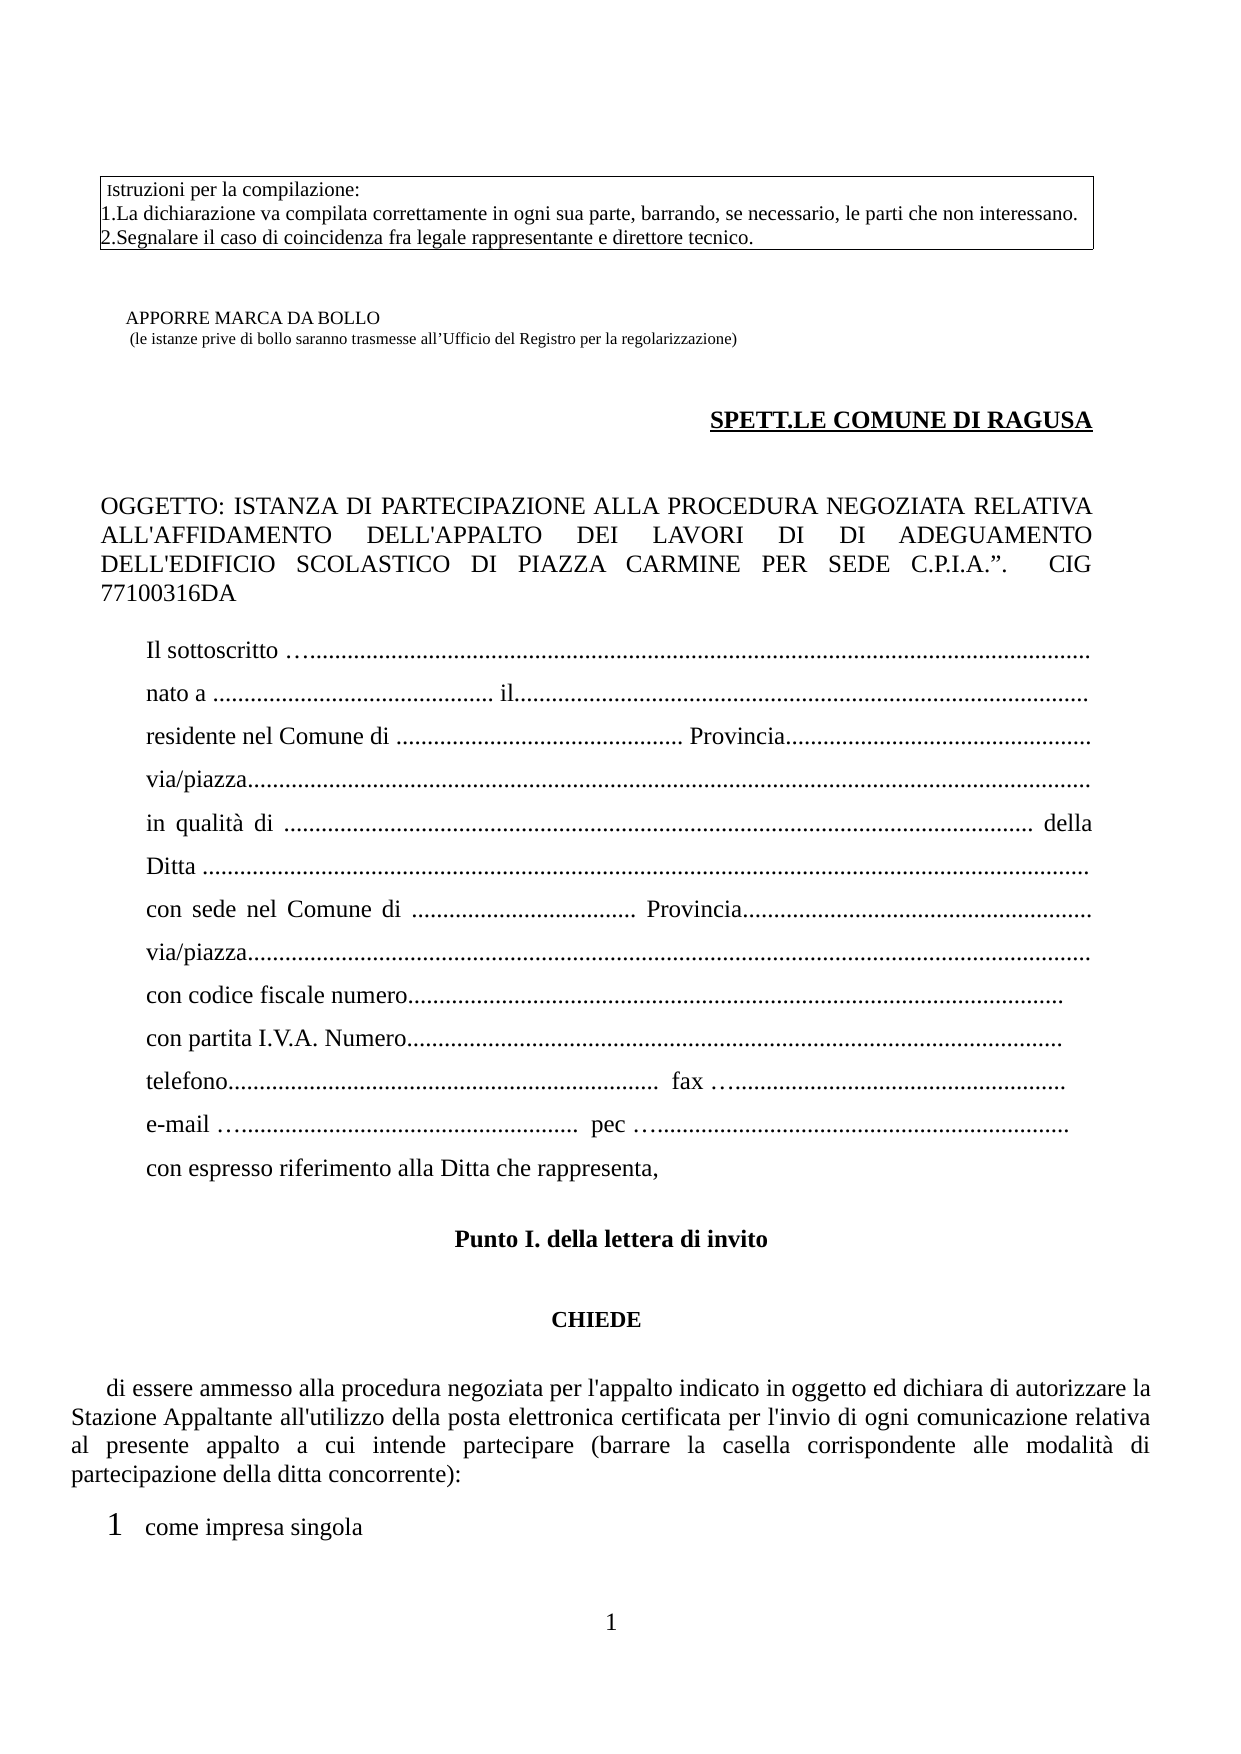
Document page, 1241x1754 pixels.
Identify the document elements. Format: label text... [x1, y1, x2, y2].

text in qualità di ........................................................................................................................ della Ditta .............................................................................................................................................. [146, 808, 1093, 879]
text Istruzioni per la compilazione: [101, 177, 1093, 200]
text 2.Segnalare il caso di coincidenza fra legale rappresentante e direttore tecnico. [101, 224, 1093, 249]
text Punto I. della lettera di invito [130, 1224, 1093, 1253]
text Il sottoscritto …............................................................................................................................. [146, 635, 1093, 664]
text con codice fiscale numero......................................................................................................... [146, 980, 1093, 1009]
list  come impresa singola [106, 1499, 1152, 1545]
text CHIEDE [100, 1306, 1093, 1332]
text 1.La dichiarazione va compilata correttamente in ogni sua parte, barrando, se necessario, le parti che non interessano. [101, 200, 1093, 224]
text SPETT.LE COMUNE DI RAGUSA [100, 405, 1093, 434]
text (le istanze prive di bollo saranno trasmesse all’Ufficio del Registro per la regolarizzazione) [100, 328, 1093, 348]
text con sede nel Comune di .................................... Provincia........................................................ via/piazza....................................................................................................................................... [146, 894, 1093, 966]
text OGGETTO: ISTANZA DI PARTECIPAZIONE ALLA PROCEDURA NEGOZIATA RELATIVA ALL'AFFIDAMENTO DELL'APPALTO DEI LAVORI DI DI ADEGUAMENTO DELL'EDIFICIO SCOLASTICO DI PIAZZA CARMINE PER SEDE C.P.I.A.”. CIG 77100316DA [100, 491, 1093, 606]
text residente nel Comune di .............................................. Provincia................................................. [146, 721, 1093, 750]
text telefono..................................................................... fax …..................................................... [146, 1066, 1093, 1095]
text e-mail …...................................................... pec ….................................................................. [146, 1109, 1093, 1138]
list di essere ammesso alla procedura negoziata per l'appalto indicato in oggetto ed dichiara di autorizzare la Stazione Appaltante all'utilizzo della posta elettronica certificata per l'invio di ogni comunicazione relativa al presente appalto a cui intende partecipare (barrare la casella corrispondente alle modalità di partecipazione della ditta concorrente): [71, 1373, 1152, 1488]
text con espresso riferimento alla Ditta che rappresenta, [146, 1153, 1093, 1181]
text APPORRE MARCA DA BOLLO [100, 307, 1093, 328]
text nato a ............................................. il............................................................................................ [146, 678, 1093, 707]
text con partita I.V.A. Numero......................................................................................................... [146, 1023, 1093, 1052]
text via/piazza....................................................................................................................................... [146, 764, 1093, 793]
